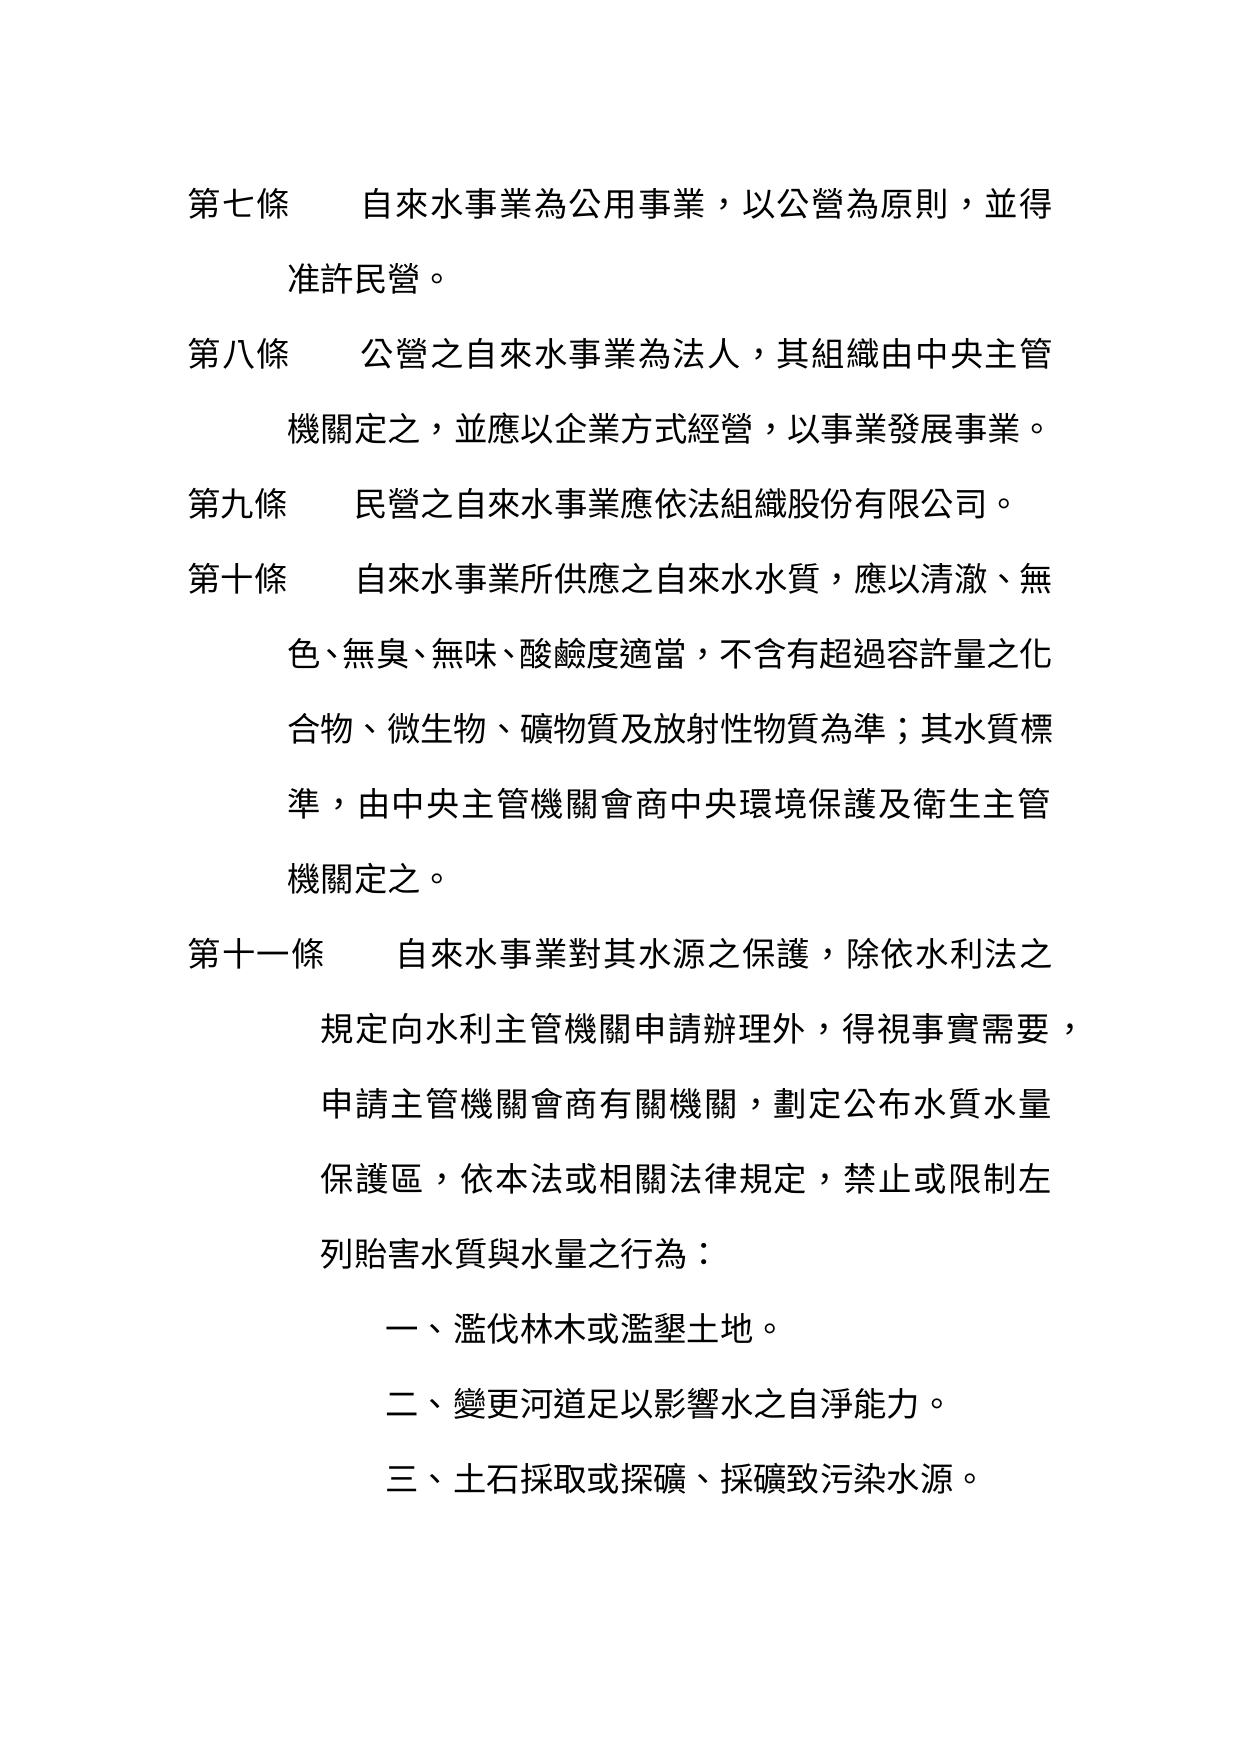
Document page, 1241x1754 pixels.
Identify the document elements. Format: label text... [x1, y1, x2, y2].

list 土石採取或探礦、採礦致污染水源。 [385, 1439, 1053, 1514]
text 第七條 自來水事業為公用事業，以公營為原則，並得准許民營。 [187, 164, 1053, 314]
text 第九條 民營之自來水事業應依法組織股份有限公司。 [187, 464, 1053, 539]
list 濫伐林木或濫墾土地。 [385, 1289, 1053, 1364]
list 變更河道足以影響水之自淨能力。 [385, 1364, 1053, 1439]
text 第十條 自來水事業所供應之自來水水質，應以清澈、無色、無臭、無味、酸鹼度適當，不含有超過容許量之化合物、微生物、礦物質及放射性物質為準；其水質標準，由中央主管機關會商中央環境保護及衛生主管機關定之。 [187, 539, 1053, 914]
text 第八條 公營之自來水事業為法人，其組織由中央主管機關定之，並應以企業方式經營，以事業發展事業。 [187, 314, 1053, 464]
text 第十一條 自來水事業對其水源之保護，除依水利法之規定向水利主管機關申請辦理外，得視事實需要，申請主管機關會商有關機關，劃定公布水質水量保護區，依本法或相關法律規定，禁止或限制左列貽害水質與水量之行為： [187, 914, 1053, 1289]
